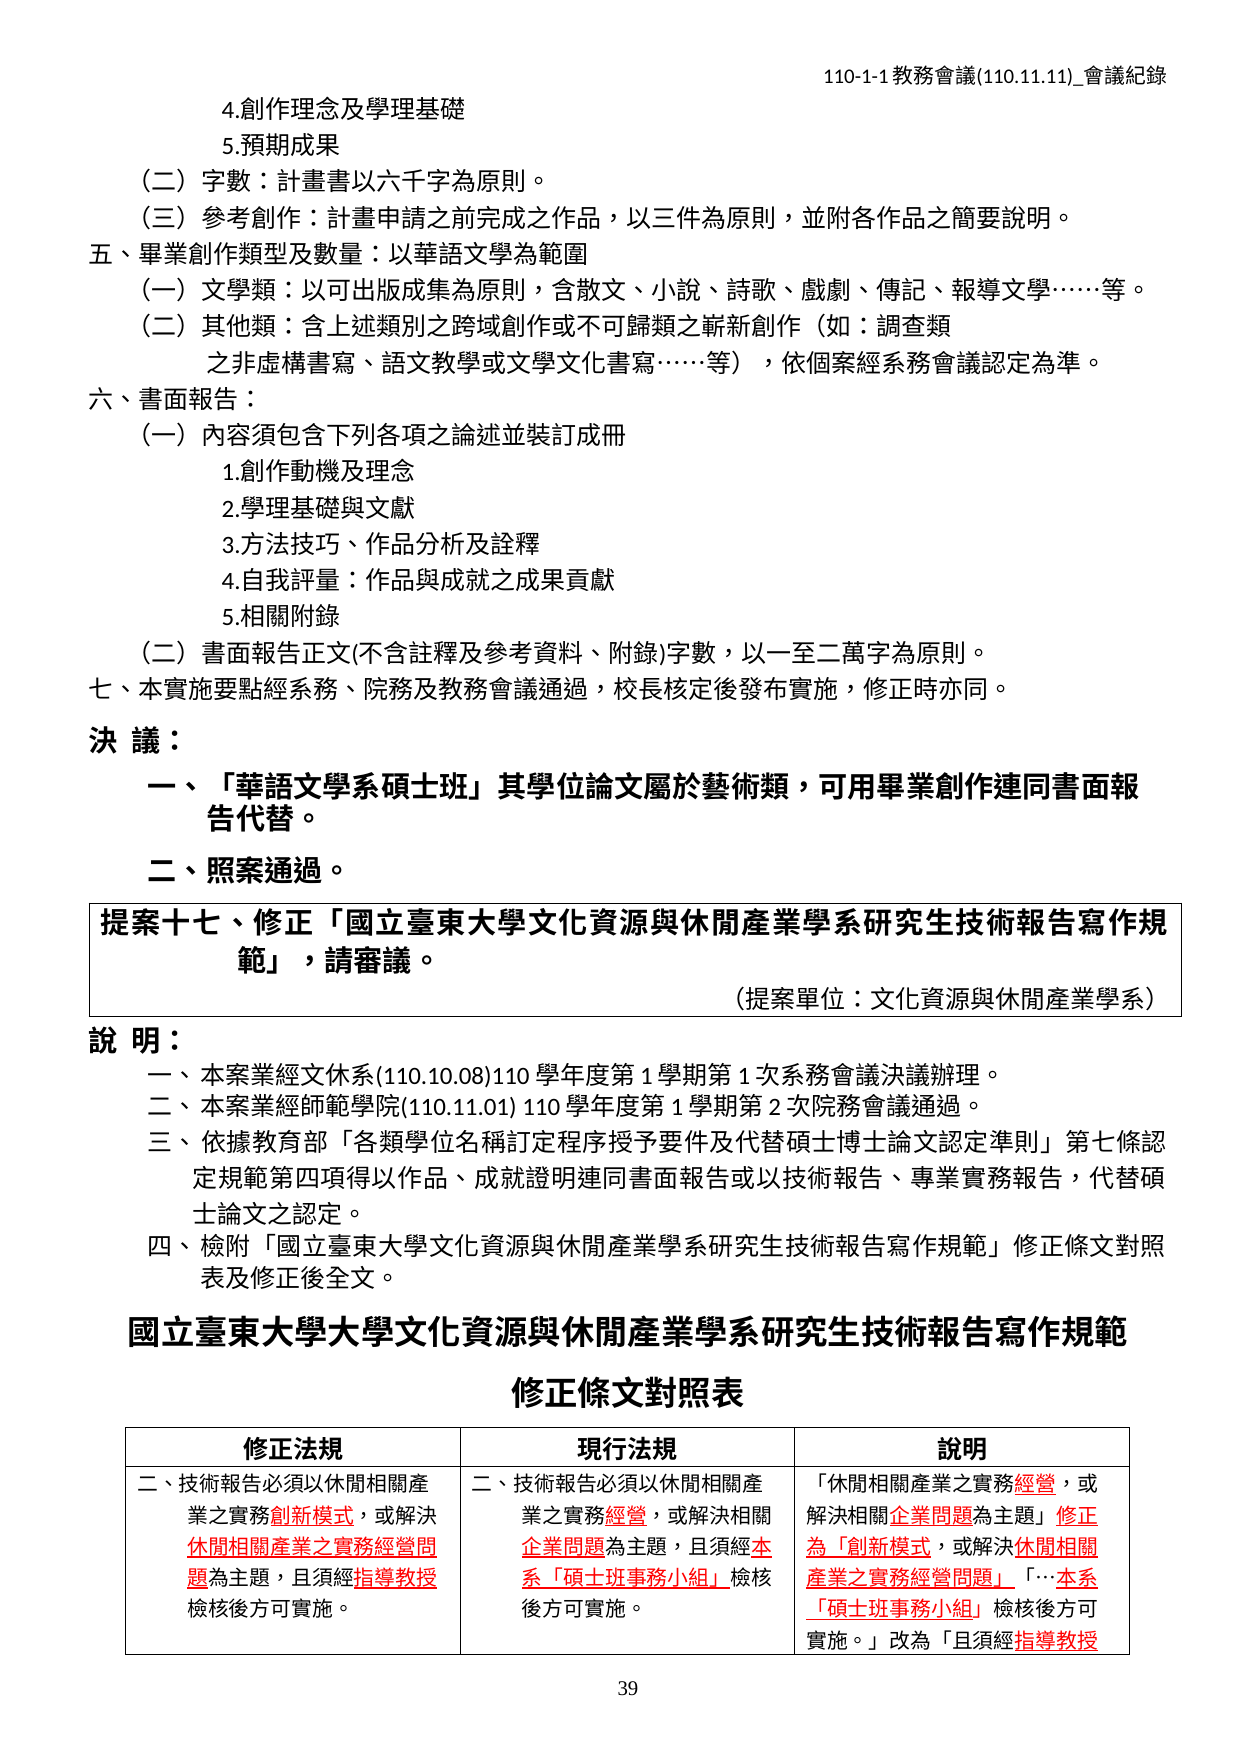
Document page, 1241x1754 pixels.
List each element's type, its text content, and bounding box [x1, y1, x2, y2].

text 1.創作動機及理念 [221, 452, 1167, 488]
text 之非虛構書寫、語文教學或文學文化書寫……等），依個案經系務會議認定為準。 [207, 343, 1167, 379]
text （二）其他類：含上述類別之跨域創作或不可歸類之嶄新創作（如：調查類 [126, 307, 1167, 343]
table_cell 二、技術報告必須以休閒相關產業之實務創新模式，或解決休閒相關產業之實務經營問題為主題，且須經指導教授檢核後方可實施。 [126, 1467, 460, 1654]
text 3.方法技巧、作品分析及詮釋 [221, 524, 1167, 561]
text 修正條文對照表 [89, 1366, 1167, 1415]
text 六、書面報告： [89, 379, 1167, 416]
table_header 修正法規 [126, 1428, 460, 1466]
text 決 議： [89, 718, 1167, 760]
text 國立臺東大學大學文化資源與休閒產業學系研究生技術報告寫作規範 [89, 1306, 1167, 1354]
list 本案業經文休系(110.10.08)110學年度第1學期第1次系務會議決議辦理。 [147, 1059, 1167, 1091]
table_cell 二、技術報告必須以休閒相關產業之實務經營，或解決相關企業問題為主題，且須經本系「碩士班事務小組」檢核後方可實施。 [461, 1467, 794, 1654]
text 5.預期成果 [221, 126, 1167, 162]
text 說 明： [89, 1017, 1167, 1059]
text 七、本實施要點經系務、院務及教務會議通過，校長核定後發布實施，修正時亦同。 [89, 669, 1167, 706]
list 檢附「國立臺東大學文化資源與休閒產業學系研究生技術報告寫作規範」修正條文對照表及修正後全文。 [147, 1231, 1167, 1293]
table_header 提案十七、修正「國立臺東大學文化資源與休閒產業學系研究生技術報告寫作規範」，請審議。 （提案單位：文化資源與休閒產業學系） [90, 904, 1181, 1016]
text 一、「華語文學系碩士班」其學位論文屬於藝術類，可用畢業創作連同書面報告代替。 [147, 773, 1167, 835]
list 依據教育部「各類學位名稱訂定程序授予要件及代替碩士博士論文認定準則」第七條認定規範第四項得以作品、成就證明連同書面報告或以技術報告、專業實務報告，代替碩士論文之認定。 [147, 1122, 1167, 1231]
text 4.創作理念及學理基礎 [221, 89, 1167, 126]
table_header 說明 [795, 1428, 1129, 1466]
text （三）參考創作：計畫申請之前完成之作品，以三件為原則，並附各作品之簡要說明。 [126, 198, 1167, 234]
text （二）字數：計畫書以六千字為原則。 [126, 162, 1167, 198]
table_header 現行法規 [461, 1428, 794, 1466]
text 二、照案通過。 [147, 848, 1167, 890]
text （二）書面報告正文(不含註釋及參考資料、附錄)字數，以一至二萬字為原則。 [126, 633, 1167, 669]
text （一）內容須包含下列各項之論述並裝訂成冊 [126, 416, 1167, 452]
text 4.自我評量：作品與成就之成果貢獻 [221, 561, 1167, 597]
text （一）文學類：以可出版成集為原則，含散文、小說、詩歌、戲劇、傳記、報導文學……等。 [126, 271, 1167, 307]
text 2.學理基礎與文獻 [221, 488, 1167, 524]
text 5.相關附錄 [221, 597, 1167, 633]
text 五、畢業創作類型及數量：以華語文學為範圍 [89, 234, 1167, 271]
table_cell 「休閒相關產業之實務經營，或解決相關企業問題為主題」修正為「創新模式，或解決休閒相關產業之實務經營問題」「…本系「碩士班事務小組」檢核後方可實施。」改為「且須經指導教授 [795, 1467, 1129, 1654]
list 本案業經師範學院(110.11.01) 110學年度第1學期第2次院務會議通過。 [147, 1091, 1167, 1122]
